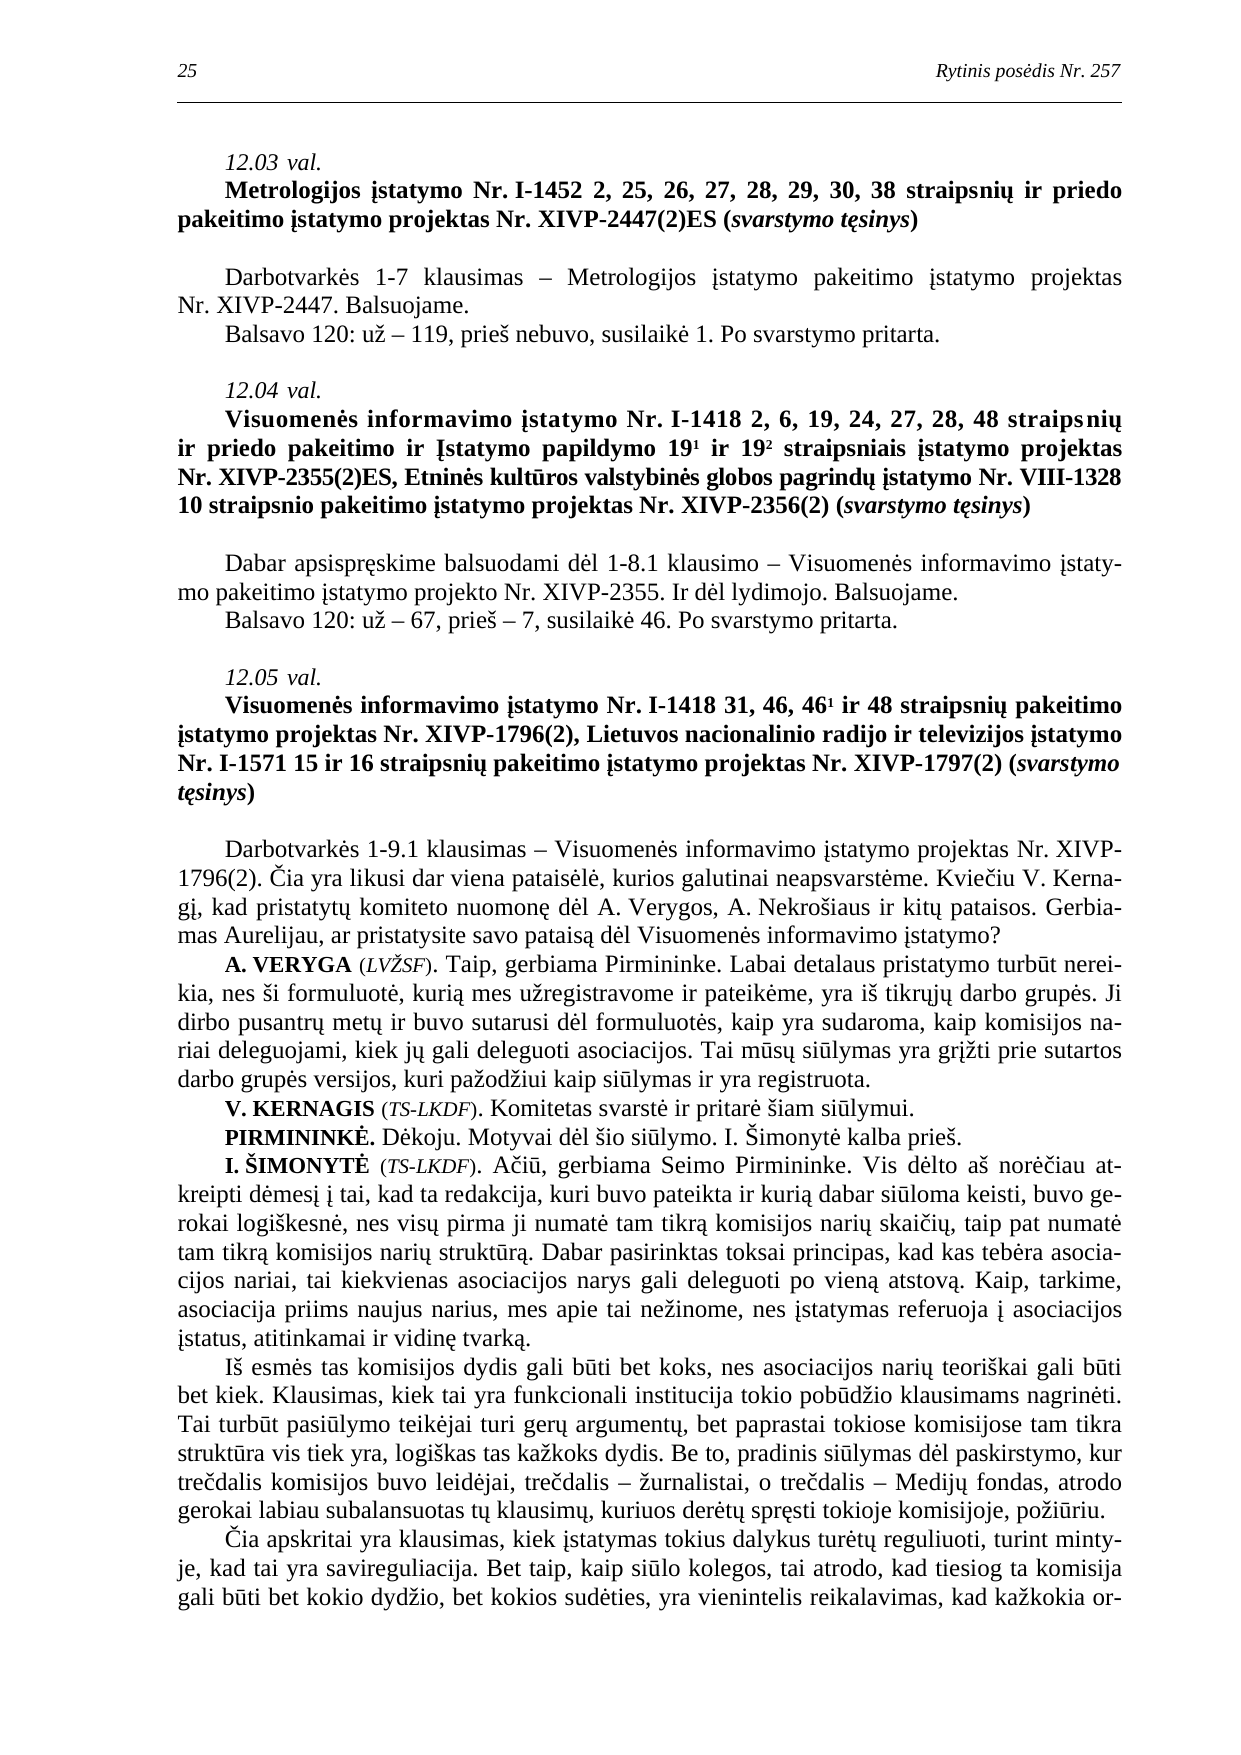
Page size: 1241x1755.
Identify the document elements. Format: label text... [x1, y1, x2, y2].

text Čia ap­skri­tai yra klau­si­mas, kiek įsta­ty­mas to­kius da­ly­kus tu­rė­tų re­gu­liuo­ti, tu­rint min­ty­je, kad tai yra sa­vi­re­gu­lia­ci­ja. Bet taip, kaip siū­lo ko­le­gos, tai at­ro­do, kad tie­siog ta ko­mi­si­ja ga­li bū­ti bet ko­kio dy­džio, bet ko­kios su­dė­ties, yra vie­nin­te­lis rei­ka­la­vi­mas, kad kaž­ko­kia or­ [177, 1524, 1122, 1611]
text Dar­bo­tvarkės 1-9.1 klau­si­mas – Vi­suo­me­nės in­for­ma­vi­mo įsta­ty­mo pro­jek­tas Nr. XIVP-1796(2). Čia yra li­ku­si dar vie­na pa­tai­sė­lė, ku­rios ga­lu­ti­nai ne­ap­svars­tė­me. Kvie­čiu V. Ker­na­gį, kad pri­sta­ty­tų ko­mi­te­to nuo­mo­nę dėl A. Ve­ry­gos, A. Ne­kro­šiaus ir ki­tų pa­tai­sos. Ger­bia­mas Au­re­li­jau, ar pri­sta­ty­si­te sa­vo pa­tai­są dėl Vi­suo­me­nės in­for­ma­vi­mo įsta­ty­mo? [177, 834, 1122, 949]
text A. VERYGA (LVŽSF). Taip, ger­bia­ma Pir­mi­nin­ke. La­bai de­ta­laus pri­sta­ty­mo tur­būt ne­rei­kia, nes ši for­mu­luo­tė, ku­rią mes už­re­gist­ra­vo­me ir pa­tei­kė­me, yra iš tik­rų­jų dar­bo gru­pės. Ji dir­bo pus­an­trų me­tų ir bu­vo su­ta­ru­si dėl for­mu­luo­tės, kaip yra su­da­ro­ma, kaip ko­mi­si­jos na­riai de­le­guo­ja­mi, kiek jų ga­li de­le­guo­ti aso­cia­ci­jos. Tai mū­sų siū­ly­mas yra grįž­ti prie su­tar­tos dar­bo gru­pės ver­si­jos, ku­ri pa­žo­džiui kaip siū­ly­mas ir yra re­gist­ruo­ta. [177, 949, 1122, 1093]
text 12.03 val. [224, 148, 1122, 175]
text V. KERNAGIS (TS-LKDF). Ko­mi­te­tas svars­tė ir pri­ta­rė šiam siū­ly­mui. [177, 1093, 1122, 1122]
text Vi­suo­me­nės in­for­ma­vi­mo įsta­ty­mo Nr. I-1418 31, 46, 461 ir 48 straips­nių pa­kei­ti­mo įsta­ty­mo pro­jek­tas Nr. XIVP-1796(2), Lie­tu­vos na­cio­na­li­nio ra­di­jo ir te­le­vi­zi­jos įsta­ty­mo Nr. I-1571 15 ir 16 straips­nių pa­kei­ti­mo įsta­ty­mo pro­jek­tas Nr. XIVP-1797(2) (svars­ty­mo tę­si­nys) [177, 691, 1122, 806]
text 12.05 val. [224, 663, 1122, 691]
text PIRMININKĖ. Dė­ko­ju. Mo­ty­vai dėl šio siū­ly­mo. I. Ši­mo­ny­tė kal­ba prieš. [177, 1122, 1122, 1151]
text I. ŠIMONYTĖ (TS-LKDF). Ačiū, ger­bia­ma Sei­mo Pir­mi­nin­ke. Vis dėl­to aš no­rė­čiau at­kreip­ti dė­me­sį į tai, kad ta re­dak­ci­ja, ku­ri bu­vo pa­teik­ta ir ku­rią da­bar siū­lo­ma keis­ti, bu­vo ge­ro­kai lo­giš­kes­nė, nes vi­sų pir­ma ji nu­ma­tė tam tik­rą ko­mi­si­jos na­rių skai­čių, taip pat nu­ma­tė tam tik­rą ko­mi­si­jos na­rių struk­tū­rą. Da­bar pa­si­rink­tas tok­sai prin­ci­pas, kad kas te­bė­ra aso­cia­ci­jos na­riai, tai kiek­vie­nas aso­cia­ci­jos na­rys ga­li de­le­guo­ti po vie­ną at­sto­vą. Kaip, tar­kime, aso­cia­ci­ja pri­ims nau­jus na­rius, mes apie tai ne­ži­no­me, nes įsta­ty­mas re­fe­ruo­ja į aso­cia­ci­jos įsta­tus, ati­tin­ka­mai ir vi­di­nę tvar­ką. [177, 1151, 1122, 1352]
text 12.04 val. [224, 377, 1122, 404]
text Met­ro­lo­gi­jos įsta­ty­mo Nr. I-1452 2, 25, 26, 27, 28, 29, 30, 38 straips­nių ir prie­do pakei­ti­mo įsta­ty­mo pro­jek­tas Nr. XIVP-2447(2)ES (svars­ty­mo tę­si­nys) [177, 175, 1122, 233]
text Bal­sa­vo 120: už – 67, prieš – 7, su­si­lai­kė 46. Po svars­ty­mo pri­tar­ta. [177, 605, 1122, 634]
text Vi­suo­me­nės in­for­ma­vi­mo įsta­ty­mo Nr. I-1418 2, 6, 19, 24, 27, 28, 48 straips­nių ir prie­do pa­kei­ti­mo ir Įsta­ty­mo pa­pil­dy­mo 191 ir 192 straips­niais įsta­ty­mo pro­jek­tas Nr. XIVP-2355(2)ES, Et­ni­nės kul­tū­ros vals­ty­bi­nės glo­bos pa­grin­dų įsta­ty­mo Nr. VIII-1328 10 straips­nio pa­kei­ti­mo įsta­ty­mo pro­jek­tas Nr. XIVP-2356(2) (svars­ty­mo tę­si­nys) [177, 404, 1122, 519]
text Iš es­mės tas ko­mi­si­jos dy­dis ga­li bū­ti bet koks, nes aso­cia­ci­jos na­rių te­oriš­kai ga­li bū­ti bet kiek. Klau­si­mas, kiek tai yra funk­cio­na­li ins­ti­tu­ci­ja to­kio po­bū­džio klau­si­mams nag­ri­nė­ti. Tai tur­būt pa­siū­ly­mo tei­kė­jai tu­ri ge­rų ar­gu­men­tų, bet pa­pras­tai to­kio­se ko­mi­si­jo­se tam tik­ra struk­tū­ra vis tiek yra, lo­giš­kas tas kaž­koks dy­dis. Be to, pra­di­nis siū­ly­mas dėl pa­skirs­ty­mo, kur treč­da­lis ko­mi­si­jos bu­vo lei­dė­jai, treč­da­lis – žur­na­lis­tai, o treč­da­lis – Me­di­jų fon­das, at­ro­do ge­ro­kai la­biau su­ba­lan­suo­tas tų klau­si­mų, ku­riuos de­rė­tų spręs­ti to­kio­je ko­mi­si­jo­je, po­žiū­riu. [177, 1352, 1122, 1524]
text Dar­bo­tvarkės 1-7 klau­si­mas – Met­ro­lo­gi­jos įsta­ty­mo pa­kei­ti­mo įsta­ty­mo pro­jek­tas Nr. XIVP-2447. Bal­suo­ja­me. [177, 262, 1122, 319]
text Da­bar ap­si­spręs­ki­me bal­suo­da­mi dėl 1-8.1 klau­si­mo – Vi­suo­me­nės in­for­ma­vi­mo įsta­ty­mo pa­kei­ti­mo įsta­ty­mo pro­jek­to Nr. XIVP-2355. Ir dėl ly­di­mo­jo. Bal­suo­ja­me. [177, 548, 1122, 605]
text Bal­sa­vo 120: už – 119, prieš ne­bu­vo, su­si­lai­kė 1. Po svars­ty­mo pri­tar­ta. [177, 319, 1122, 348]
